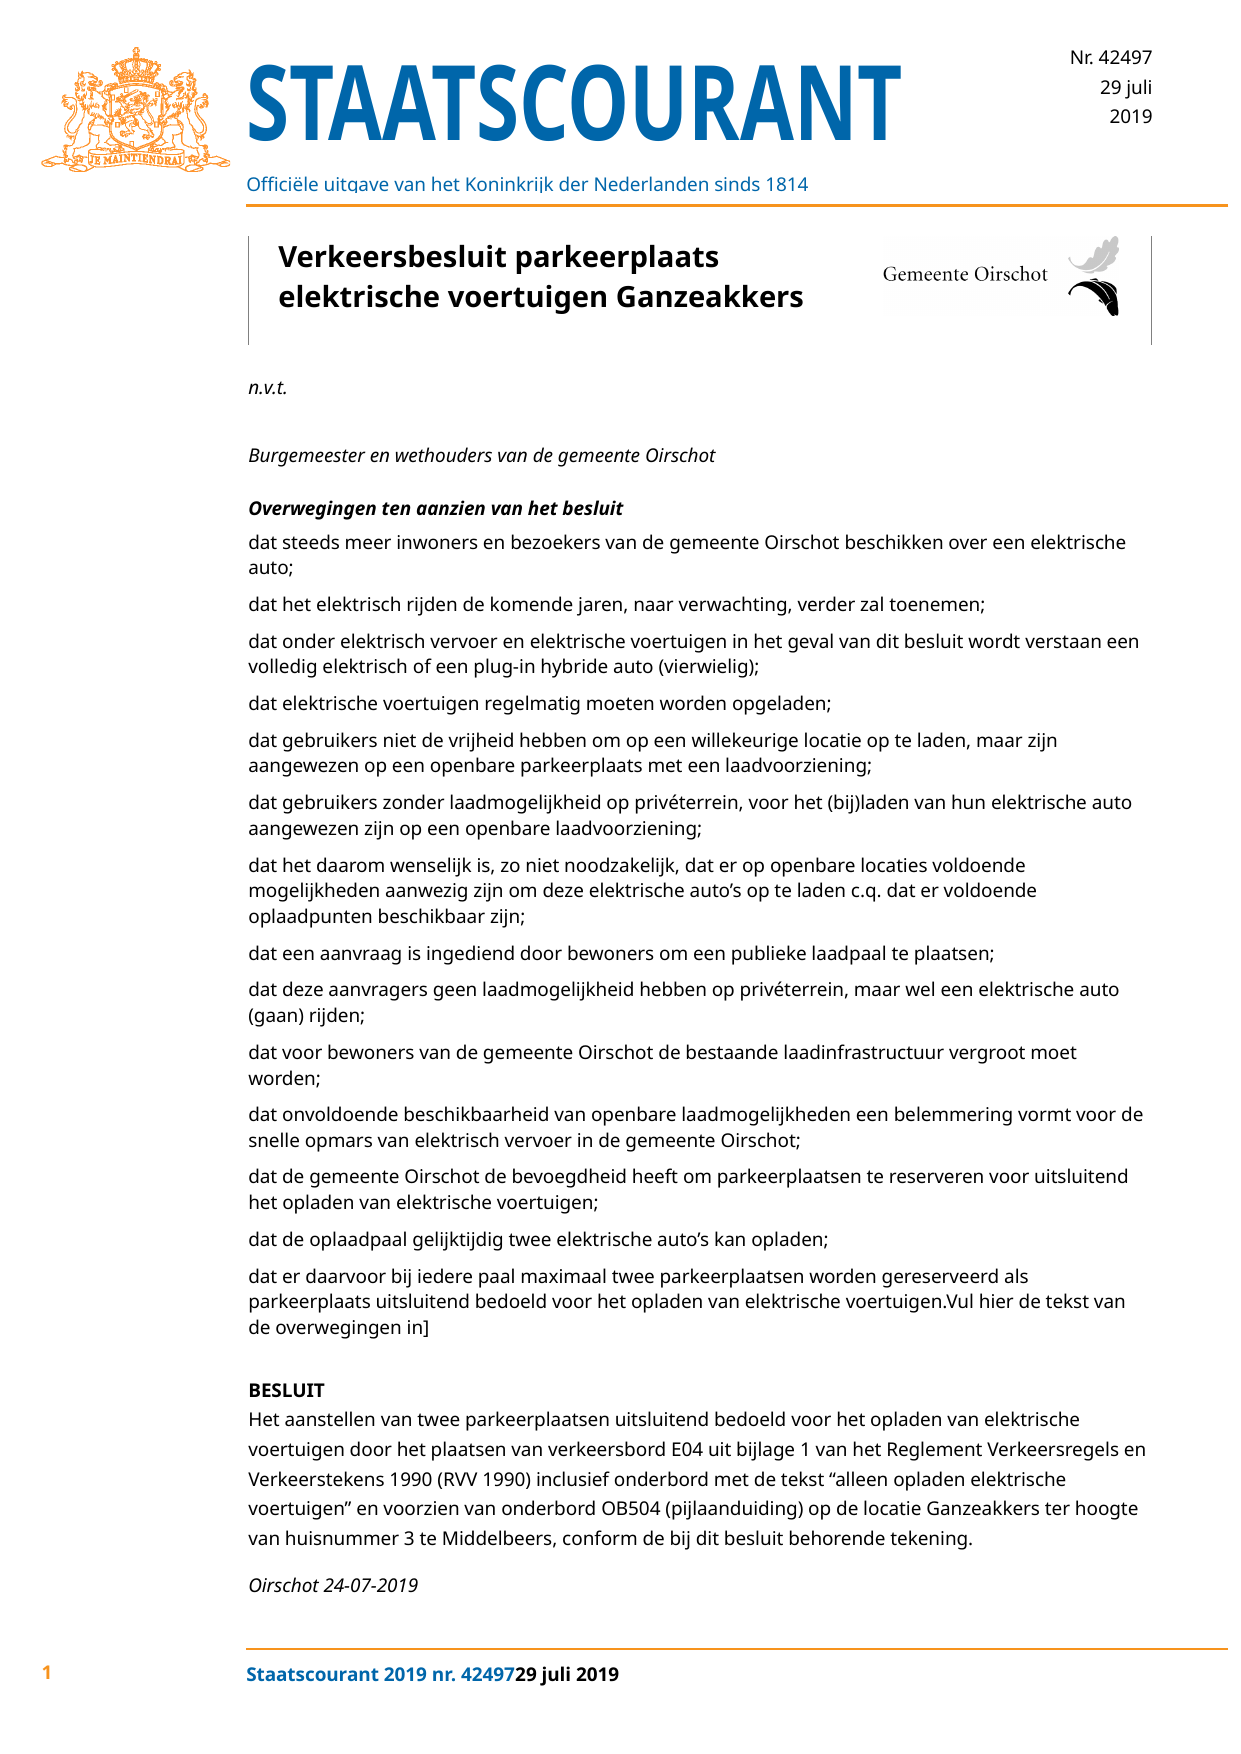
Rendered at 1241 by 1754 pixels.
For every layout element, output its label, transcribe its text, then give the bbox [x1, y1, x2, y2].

text BESLUIT [248, 1377, 1152, 1403]
table_header [850, 236, 1151, 345]
text n.v.t. [248, 374, 1152, 400]
text dat het daarom wenselijk is, zo niet noodzakelijk, dat er op openbare locaties voldoende mogelijkheden aanwezig zijn om deze elektrische auto’s op te laden c.q. dat er voldoende oplaadpunten beschikbaar zijn; [248, 852, 1152, 929]
text dat voor bewoners van de gemeente Oirschot de bestaande laadinfrastructuur vergroot moet worden; [248, 1039, 1152, 1090]
text dat onvoldoende beschikbaarheid van openbare laadmogelijkheden een belemmering vormt voor de snelle opmars van elektrisch vervoer in de gemeente Oirschot; [248, 1101, 1152, 1153]
text dat onder elektrisch vervoer en elektrische voertuigen in het geval van dit besluit wordt verstaan een volledig elektrisch of een plug-in hybride auto (vierwielig); [248, 628, 1152, 679]
text dat elektrische voertuigen regelmatig moeten worden opgeladen; [248, 690, 1152, 716]
text Oirschot 24-07-2019 [248, 1573, 1152, 1598]
text dat gebruikers zonder laadmogelijkheid op privéterrein, voor het (bij)laden van hun elektrische auto aangewezen zijn op een openbare laadvoorziening; [248, 789, 1152, 841]
text dat gebruikers niet de vrijheid hebben om op een willekeurige locatie op te laden, maar zijn aangewezen op een openbare parkeerplaats met een laadvoorziening; [248, 727, 1152, 778]
text dat de oplaadpaal gelijktijdig twee elektrische auto’s kan opladen; [248, 1226, 1152, 1252]
picture [882, 236, 1119, 316]
text dat steeds meer inwoners en bezoekers van de gemeente Oirschot beschikken over een elektrische auto; [248, 529, 1152, 580]
text dat het elektrisch rijden de komende jaren, naar verwachting, verder zal toenemen; [248, 591, 1152, 617]
text dat er daarvoor bij iedere paal maximaal twee parkeerplaatsen worden gereserveerd als parkeerplaats uitsluitend bedoeld voor het opladen van elektrische voertuigen.Vul hier de tekst van de overwegingen in] [248, 1263, 1152, 1340]
text Het aanstellen van twee parkeerplaatsen uitsluitend bedoeld voor het opladen van elektrische voertuigen door het plaatsen van verkeersbord E04 uit bijlage 1 van het Reglement Verkeersregels en Verkeerstekens 1990 (RVV 1990) inclusief onderbord met de tekst “alleen opladen elektrische voertuigen” en voorzien van onderbord OB504 (pijlaanduiding) op de locatie Ganzeakkers ter hoogte van huisnummer 3 te Middelbeers, conform de bij dit besluit behorende tekening. [248, 1407, 1152, 1551]
picture [41, 47, 231, 172]
table_header Verkeersbesluit parkeerplaats elektrische voertuigen Ganzeakkers [249, 236, 850, 345]
text dat deze aanvragers geen laadmogelijkheid hebben op privéterrein, maar wel een elektrische auto (gaan) rijden; [248, 977, 1152, 1028]
text Burgemeester en wethouders van de gemeente Oirschot [248, 442, 1152, 468]
text dat een aanvraag is ingediend door bewoners om een publieke laadpaal te plaatsen; [248, 940, 1152, 966]
text dat de gemeente Oirschot de bevoegdheid heeft om parkeerplaatsen te reserveren voor uitsluitend het opladen van elektrische voertuigen; [248, 1164, 1152, 1215]
text Overwegingen ten aanzien van het besluit [248, 495, 1152, 521]
